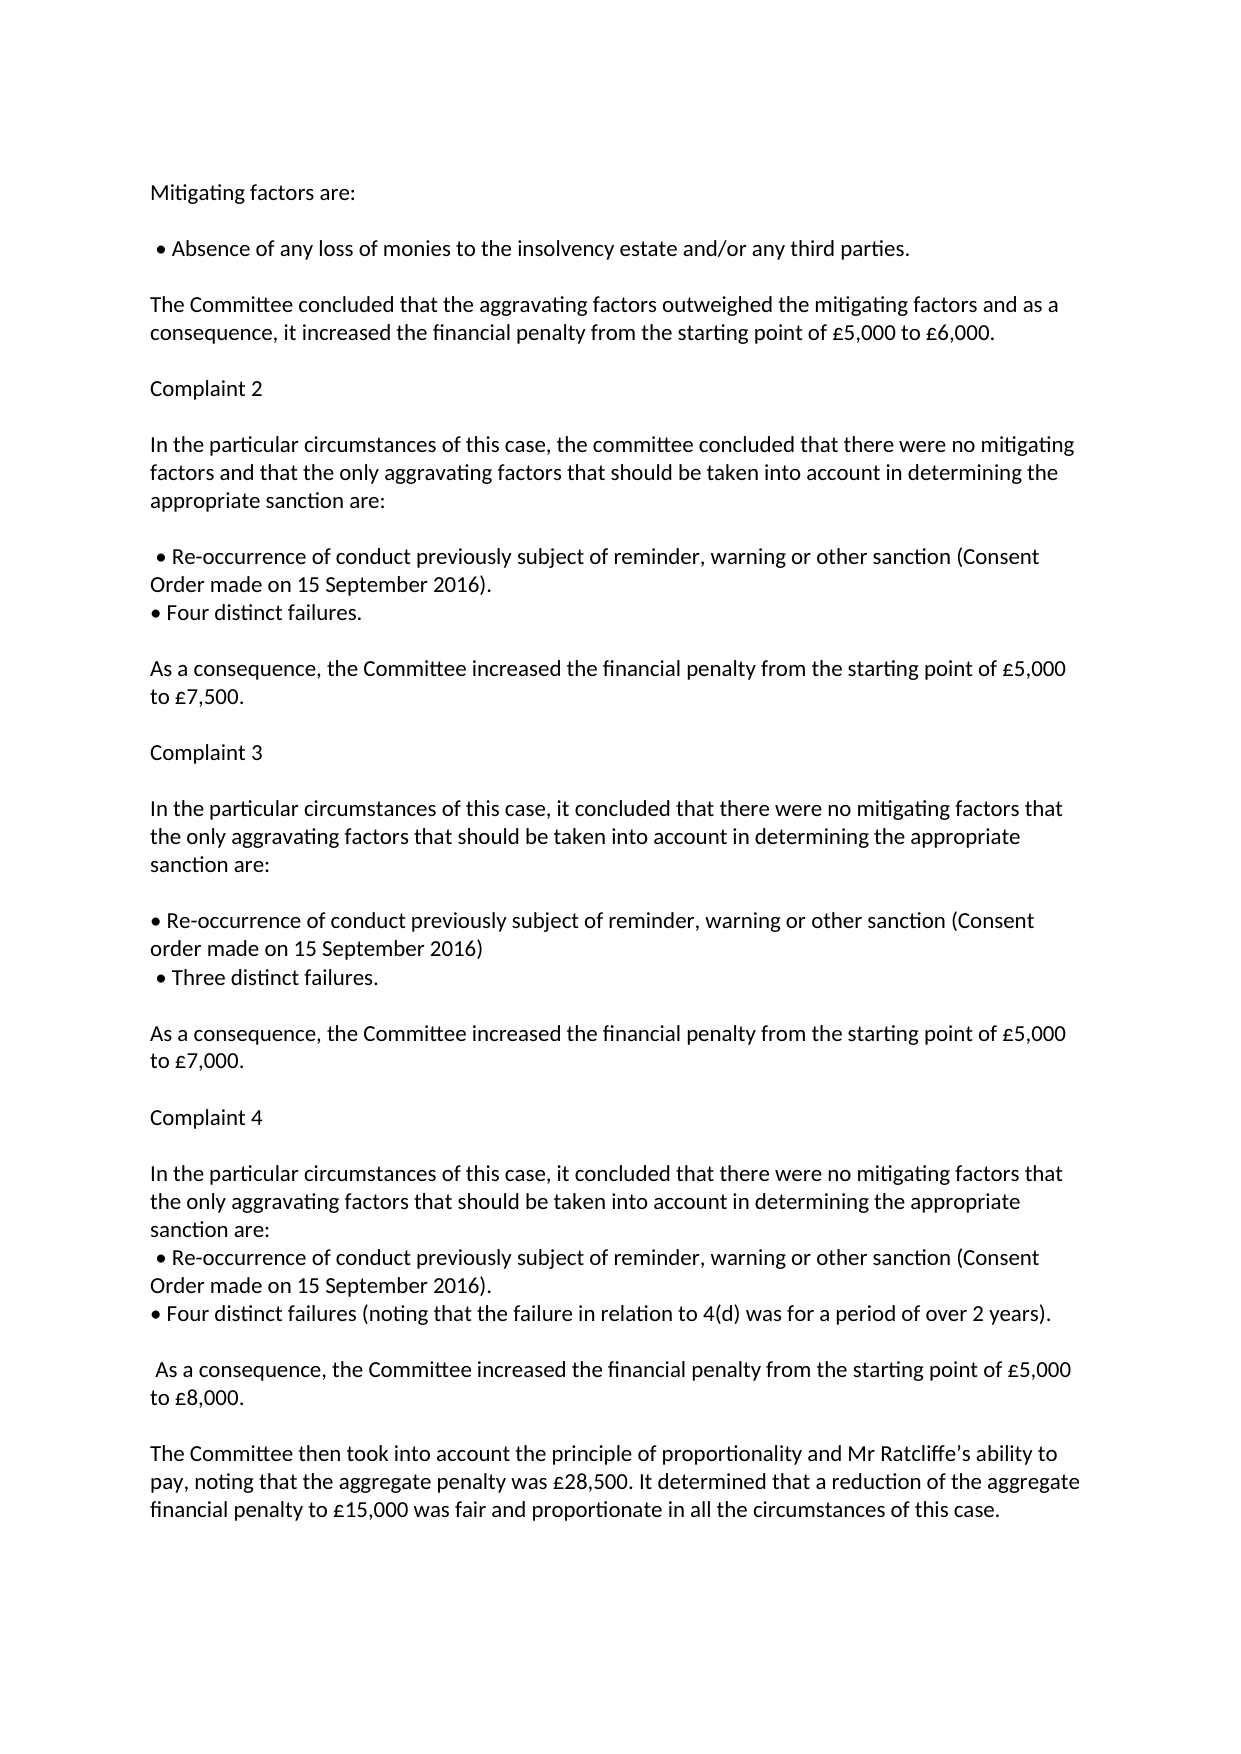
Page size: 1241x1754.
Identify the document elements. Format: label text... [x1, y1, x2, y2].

text Mitigating factors are: [150, 178, 1090, 206]
text • Re-occurrence of conduct previously subject of reminder, warning or other sanction (Consent Order made on 15 September 2016). [150, 1243, 1090, 1299]
text Complaint 3 [150, 738, 1090, 766]
text In the particular circumstances of this case, it concluded that there were no mitigating factors that the only aggravating factors that should be taken into account in determining the appropriate sanction are: [150, 794, 1090, 878]
text The Committee concluded that the aggravating factors outweighed the mitigating factors and as a consequence, it increased the financial penalty from the starting point of £5,000 to £6,000. [150, 290, 1090, 346]
text • Absence of any loss of monies to the insolvency estate and/or any third parties. [150, 234, 1090, 262]
text As a consequence, the Committee increased the financial penalty from the starting point of £5,000 to £7,000. [150, 1019, 1090, 1075]
text • Three distinct failures. [150, 963, 1090, 991]
text As a consequence, the Committee increased the financial penalty from the starting point of £5,000 to £7,500. [150, 654, 1090, 710]
text The Committee then took into account the principle of proportionality and Mr Ratcliffe’s ability to pay, noting that the aggregate penalty was £28,500. It determined that a reduction of the aggregate financial penalty to £15,000 was fair and proportionate in all the circumstances of this case. [150, 1439, 1090, 1523]
text • Four distinct failures. [150, 598, 1090, 626]
text • Re-occurrence of conduct previously subject of reminder, warning or other sanction (Consent Order made on 15 September 2016). [150, 542, 1090, 598]
text • Re-occurrence of conduct previously subject of reminder, warning or other sanction (Consent order made on 15 September 2016) [150, 907, 1090, 963]
text As a consequence, the Committee increased the financial penalty from the starting point of £5,000 to £8,000. [150, 1355, 1090, 1411]
text In the particular circumstances of this case, it concluded that there were no mitigating factors that the only aggravating factors that should be taken into account in determining the appropriate sanction are: [150, 1159, 1090, 1243]
text • Four distinct failures (noting that the failure in relation to 4(d) was for a period of over 2 years). [150, 1299, 1090, 1327]
text In the particular circumstances of this case, the committee concluded that there were no mitigating factors and that the only aggravating factors that should be taken into account in determining the appropriate sanction are: [150, 430, 1090, 514]
text Complaint 4 [150, 1103, 1090, 1131]
text Complaint 2 [150, 374, 1090, 402]
